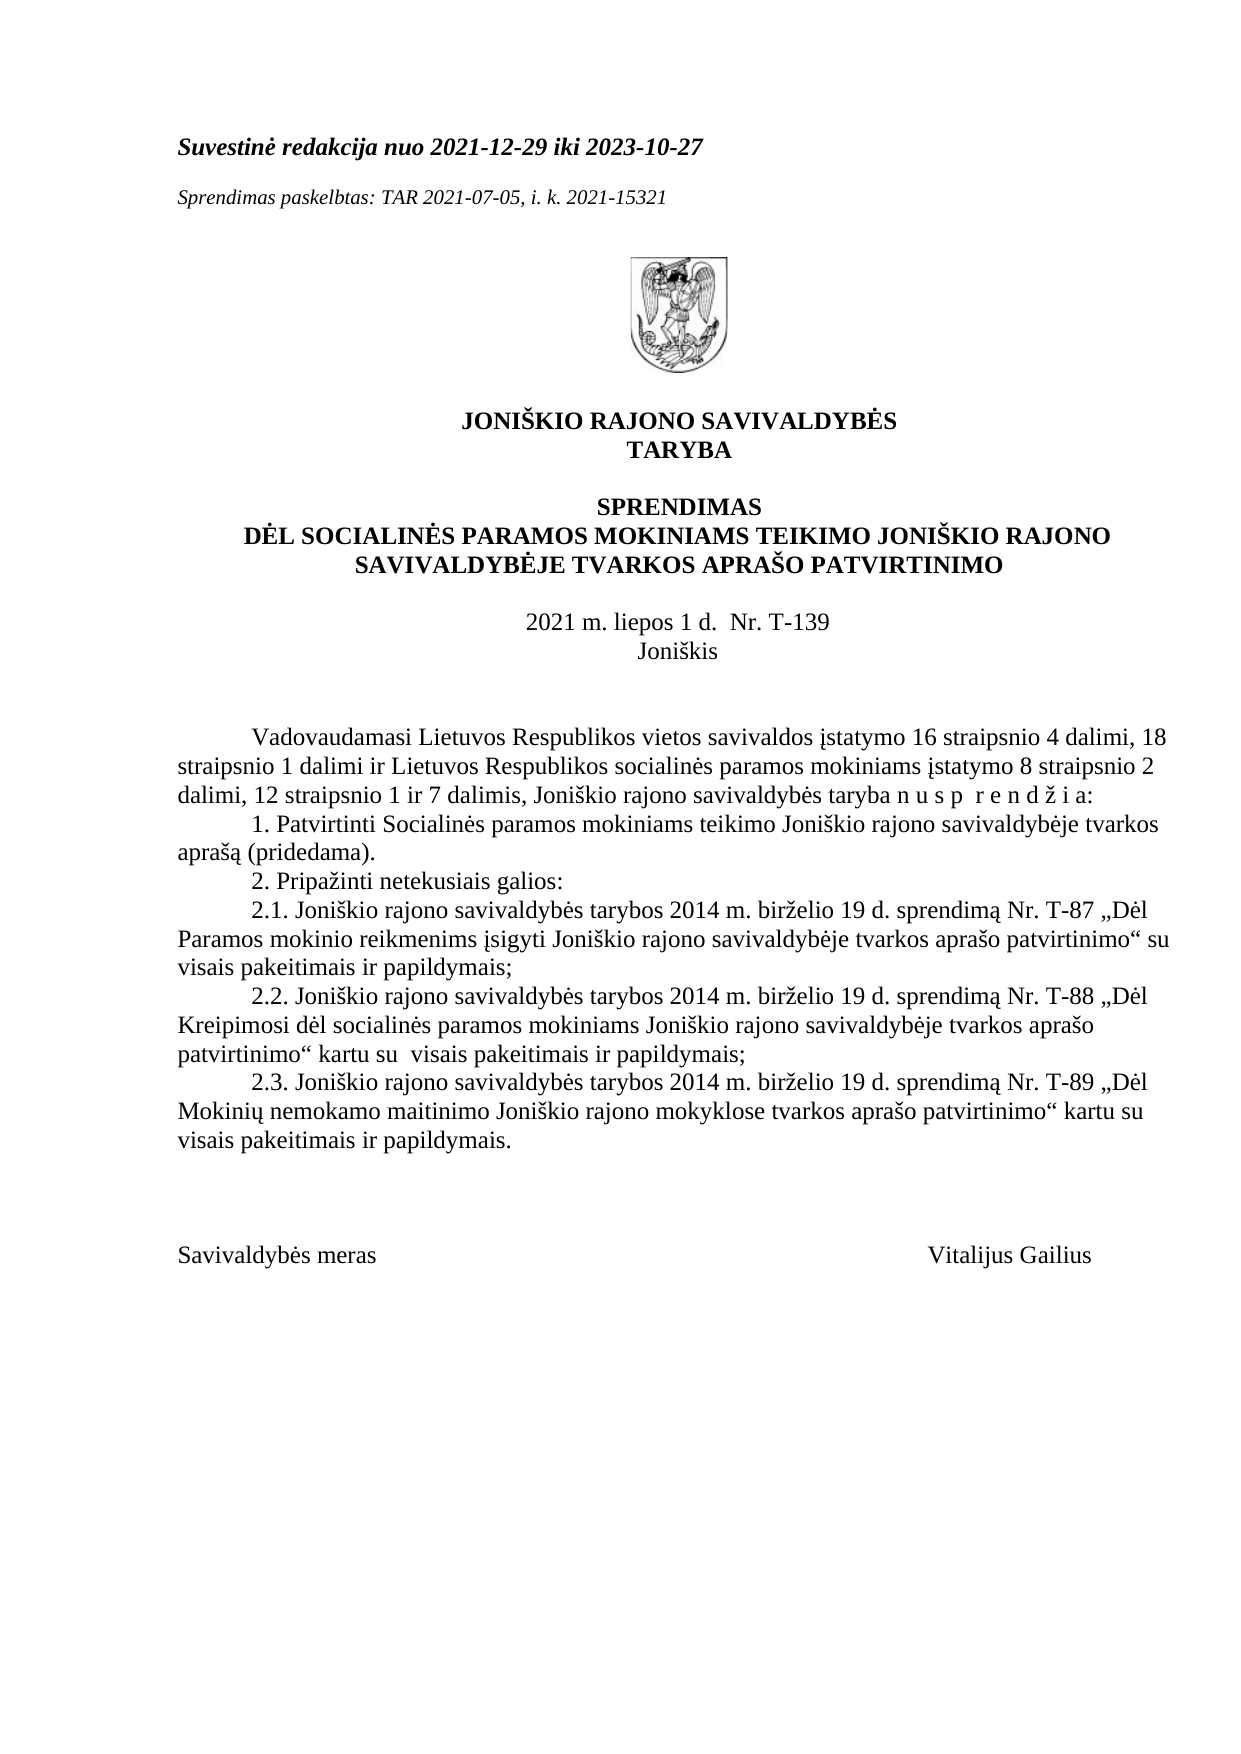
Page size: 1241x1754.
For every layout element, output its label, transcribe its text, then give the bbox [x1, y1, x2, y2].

text Joniškis [174, 636, 1181, 665]
text 2.1. Joniškio rajono savivaldybės tarybos 2014 m. birželio 19 d. sprendimą Nr. T-87 „Dėl Paramos mokinio reikmenims įsigyti Joniškio rajono savivaldybėje tvarkos aprašo patvirtinimo“ su visais pakeitimais ir papildymais; [177, 895, 1181, 981]
text 2. Pripažinti netekusiais galios: [177, 866, 1181, 895]
text Suvestinė redakcija nuo 2021-12-29 iki 2023-10-27 [177, 132, 1181, 161]
text 1. Patvirtinti Socialinės paramos mokiniams teikimo Joniškio rajono savivaldybėje tvarkos aprašą (pridedama). [177, 809, 1181, 866]
text 2.2. Joniškio rajono savivaldybės tarybos 2014 m. birželio 19 d. sprendimą Nr. T-88 „Dėl Kreipimosi dėl socialinės paramos mokiniams Joniškio rajono savivaldybėje tvarkos aprašo patvirtinimo“ kartu su visais pakeitimais ir papildymais; [177, 981, 1181, 1067]
text SPRENDIMAS [177, 492, 1181, 521]
text Vadovaudamasi Lietuvos Respublikos vietos savivaldos įstatymo 16 straipsnio 4 dalimi, 18 straipsnio 1 dalimi ir Lietuvos Respublikos socialinės paramos mokiniams įstatymo 8 straipsnio 2 dalimi, 12 straipsnio 1 ir 7 dalimis, Joniškio rajono savivaldybės taryba n u s p r e n d ž i a: [177, 722, 1181, 809]
text Joniškio rajono savivaldybės TARYBA [177, 406, 1181, 464]
text Sprendimas paskelbtas: TAR 2021-07-05, i. k. 2021-15321 [177, 185, 1181, 209]
text DĖL SOCIALINĖS PARAMOS MOKINIAMS TEIKIMO JONIŠKIO RAJONO SAVIVALDYBĖJE TVARKOS APRAŠO PATVIRTINIMO [174, 521, 1181, 579]
text 2021 m. liepos 1 d. Nr. T-139 [174, 607, 1181, 636]
text 2.3. Joniškio rajono savivaldybės tarybos 2014 m. birželio 19 d. sprendimą Nr. T-89 „Dėl Mokinių nemokamo maitinimo Joniškio rajono mokyklose tvarkos aprašo patvirtinimo“ kartu su visais pakeitimais ir papildymais. [177, 1067, 1181, 1154]
text Savivaldybės meras Vitalijus Gailius [177, 1240, 1181, 1269]
